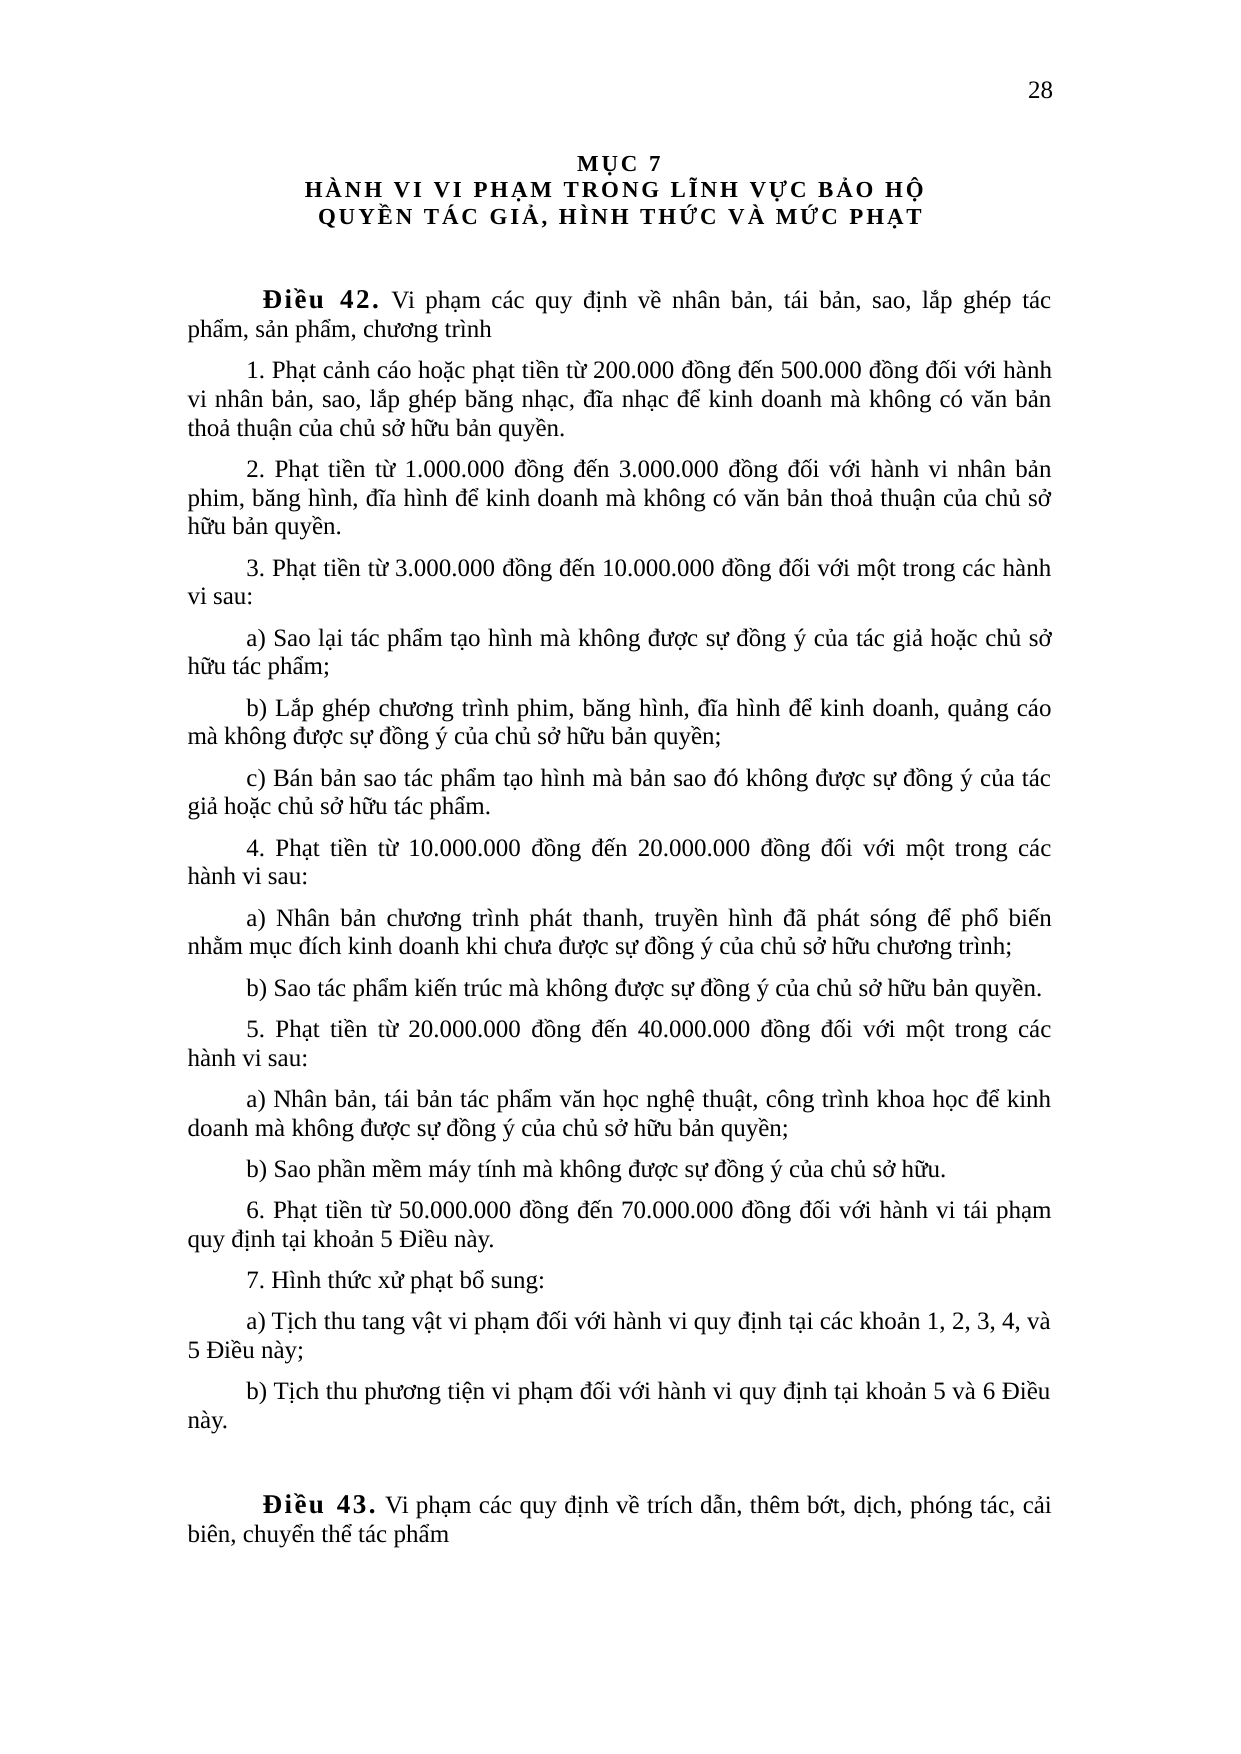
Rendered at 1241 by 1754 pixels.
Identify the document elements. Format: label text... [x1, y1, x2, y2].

text c) Bán bản sao tác phẩm tạo hình mà bản sao đó không được sự đồng ý của tác giả hoặc chủ sở hữu tác phẩm. [187, 763, 1053, 820]
text 7. Hình thức xử phạt bổ sung: [187, 1265, 1053, 1294]
text b) Sao phần mềm máy tính mà không được sự đồng ý của chủ sở hữu. [187, 1154, 1053, 1183]
text a) Nhân bản chương trình phát thanh, truyền hình đã phát sóng để phổ biến nhằm mục đích kinh doanh khi chưa được sự đồng ý của chủ sở hữu chương trình; [187, 903, 1053, 960]
text 5. Phạt tiền từ 20.000.000 đồng đến 40.000.000 đồng đối với một trong các hành vi sau: [187, 1014, 1053, 1071]
text Điều 43. Vi phạm các quy định về trích dẫn, thêm bớt, dịch, phóng tác, cải biên, chuyển thể tác phẩm [187, 1488, 1053, 1548]
text b) Sao tác phẩm kiến trúc mà không được sự đồng ý của chủ sở hữu bản quyền. [187, 973, 1053, 1001]
text a) Nhân bản, tái bản tác phẩm văn học nghệ thuật, công trình khoa học để kinh doanh mà không được sự đồng ý của chủ sở hữu bản quyền; [187, 1084, 1053, 1141]
text 1. Phạt cảnh cáo hoặc phạt tiền từ 200.000 đồng đến 500.000 đồng đối với hành vi nhân bản, sao, lắp ghép băng nhạc, đĩa nhạc để kinh doanh mà không có văn bản thoả thuận của chủ sở hữu bản quyền. [187, 355, 1053, 441]
text b) Tịch thu phương tiện vi phạm đối với hành vi quy định tại khoản 5 và 6 Điều này. [187, 1376, 1053, 1434]
text MỤC 7 HÀNH VI VI PHẠM TRONG LĨNH VỰC BẢO HỘ QUYỀN TÁC GIẢ, HÌNH THỨC VÀ MỨC PHẠT [187, 150, 1053, 229]
text 6. Phạt tiền từ 50.000.000 đồng đến 70.000.000 đồng đối với hành vi tái phạm quy định tại khoản 5 Điều này. [187, 1195, 1053, 1253]
text 3. Phạt tiền từ 3.000.000 đồng đến 10.000.000 đồng đối với một trong các hành vi sau: [187, 553, 1053, 610]
text 4. Phạt tiền từ 10.000.000 đồng đến 20.000.000 đồng đối với một trong các hành vi sau: [187, 833, 1053, 890]
text a) Tịch thu tang vật vi phạm đối với hành vi quy định tại các khoản 1, 2, 3, 4, và 5 Điều này; [187, 1306, 1053, 1364]
text b) Lắp ghép chương trình phim, băng hình, đĩa hình để kinh doanh, quảng cáo mà không được sự đồng ý của chủ sở hữu bản quyền; [187, 693, 1053, 750]
text a) Sao lại tác phẩm tạo hình mà không được sự đồng ý của tác giả hoặc chủ sở hữu tác phẩm; [187, 623, 1053, 680]
text Điều 42. Vi phạm các quy định về nhân bản, tái bản, sao, lắp ghép tác phẩm, sản phẩm, chương trình [187, 283, 1053, 343]
text 2. Phạt tiền từ 1.000.000 đồng đến 3.000.000 đồng đối với hành vi nhân bản phim, băng hình, đĩa hình để kinh doanh mà không có văn bản thoả thuận của chủ sở hữu bản quyền. [187, 454, 1053, 540]
